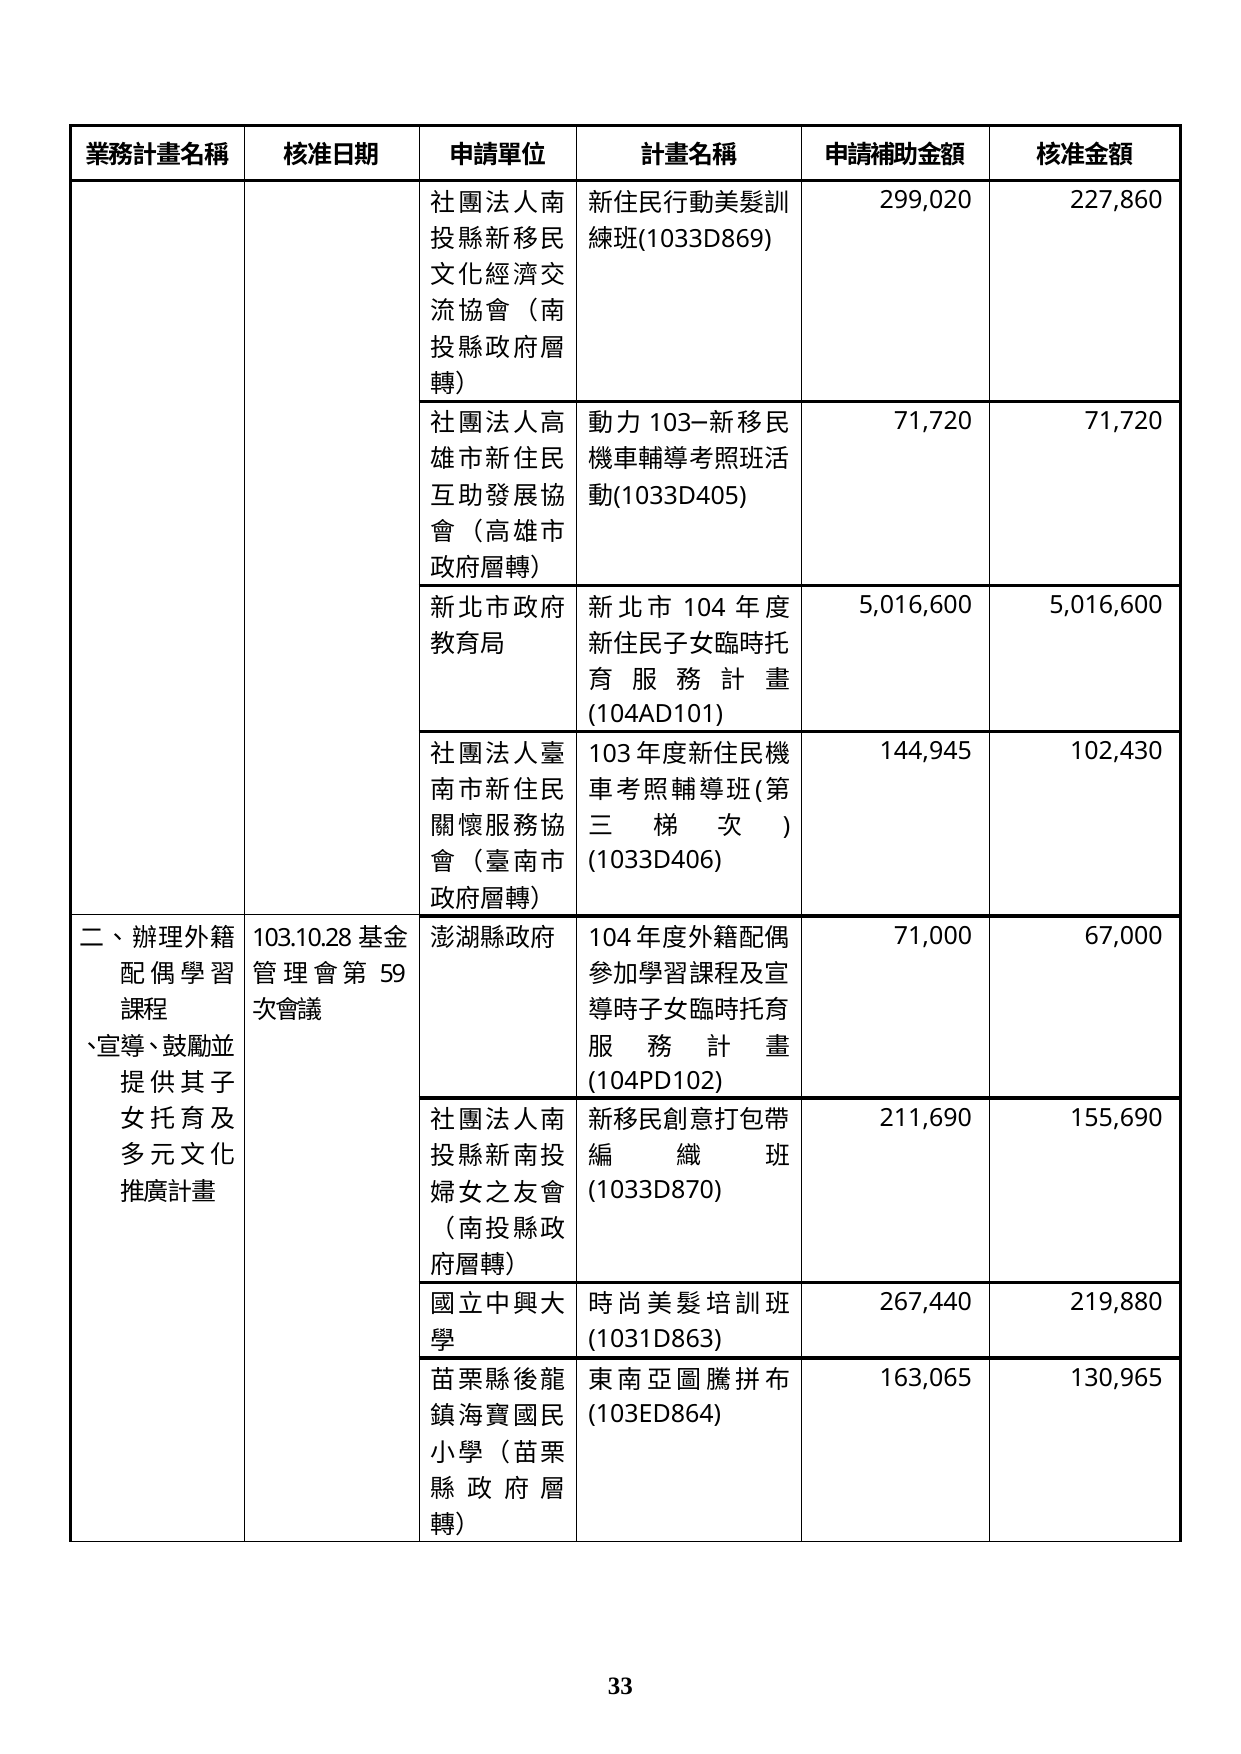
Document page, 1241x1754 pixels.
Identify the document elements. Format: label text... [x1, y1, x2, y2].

table_cell 219,880 [990, 1284, 1179, 1356]
table_cell 163,065 [802, 1360, 989, 1541]
table_cell 130,965 [990, 1360, 1179, 1541]
table_cell 社團法人臺南市新住民關懷服務協會（臺南市政府層轉） [420, 733, 576, 914]
table_cell 71,000 [802, 918, 989, 1096]
table_cell 東南亞圖騰拼布(103ED864) [577, 1360, 801, 1541]
table_cell 102,430 [990, 733, 1179, 914]
table_cell [72, 182, 244, 914]
table_header 業務計畫名稱 [72, 127, 244, 179]
table_header 申請補助金額 [802, 127, 989, 179]
table_cell 時尚美髮培訓班(1031D863) [577, 1284, 801, 1356]
table_cell 二、辦理外籍配偶學習課程 、宣導、鼓勵並提供其子女托育及多元文化推廣計畫 [72, 915, 244, 1541]
table_header 計畫名稱 [577, 127, 801, 179]
table_cell 5,016,600 [802, 587, 989, 730]
table_cell 社團法人南投縣新南投婦女之友會（南投縣政府層轉） [420, 1100, 576, 1281]
table_cell 苗栗縣後龍鎮海寶國民小學（苗栗縣政府層轉） [420, 1360, 576, 1541]
table_cell 新北市政府教育局 [420, 587, 576, 730]
table_cell 5,016,600 [990, 587, 1179, 730]
table_cell 71,720 [990, 403, 1179, 584]
table_header 核准金額 [990, 127, 1179, 179]
table_cell 144,945 [802, 733, 989, 914]
table_cell 新移民創意打包帶編織班(1033D870) [577, 1100, 801, 1281]
table_cell 社團法人高雄市新住民互助發展協會（高雄市政府層轉） [420, 403, 576, 584]
table_cell 新北市104年度新住民子女臨時托育服務計畫(104AD101) [577, 587, 801, 730]
table_cell 新住民行動美髮訓練班(1033D869) [577, 182, 801, 399]
table_header 申請單位 [420, 127, 576, 179]
table_cell 103.10.28基金管理會第59次會議 [245, 915, 419, 1541]
table_cell 299,020 [802, 182, 989, 399]
table_header 核准日期 [245, 127, 419, 179]
table_cell [245, 182, 419, 914]
table_cell 155,690 [990, 1100, 1179, 1281]
table_cell 211,690 [802, 1100, 989, 1281]
table_cell 104年度外籍配偶參加學習課程及宣導時子女臨時托育服務計畫(104PD102) [577, 918, 801, 1096]
table_cell 227,860 [990, 182, 1179, 399]
table_cell 103年度新住民機車考照輔導班(第三梯次)(1033D406) [577, 733, 801, 914]
table_cell 社團法人南投縣新移民文化經濟交流協會（南投縣政府層轉） [420, 182, 576, 399]
table_cell 動力103─新移民機車輔導考照班活動(1033D405) [577, 403, 801, 584]
table_cell 67,000 [990, 918, 1179, 1096]
table_cell 267,440 [802, 1284, 989, 1356]
table_cell 澎湖縣政府 [420, 918, 576, 1096]
table_cell 71,720 [802, 403, 989, 584]
table_cell 國立中興大學 [420, 1284, 576, 1356]
